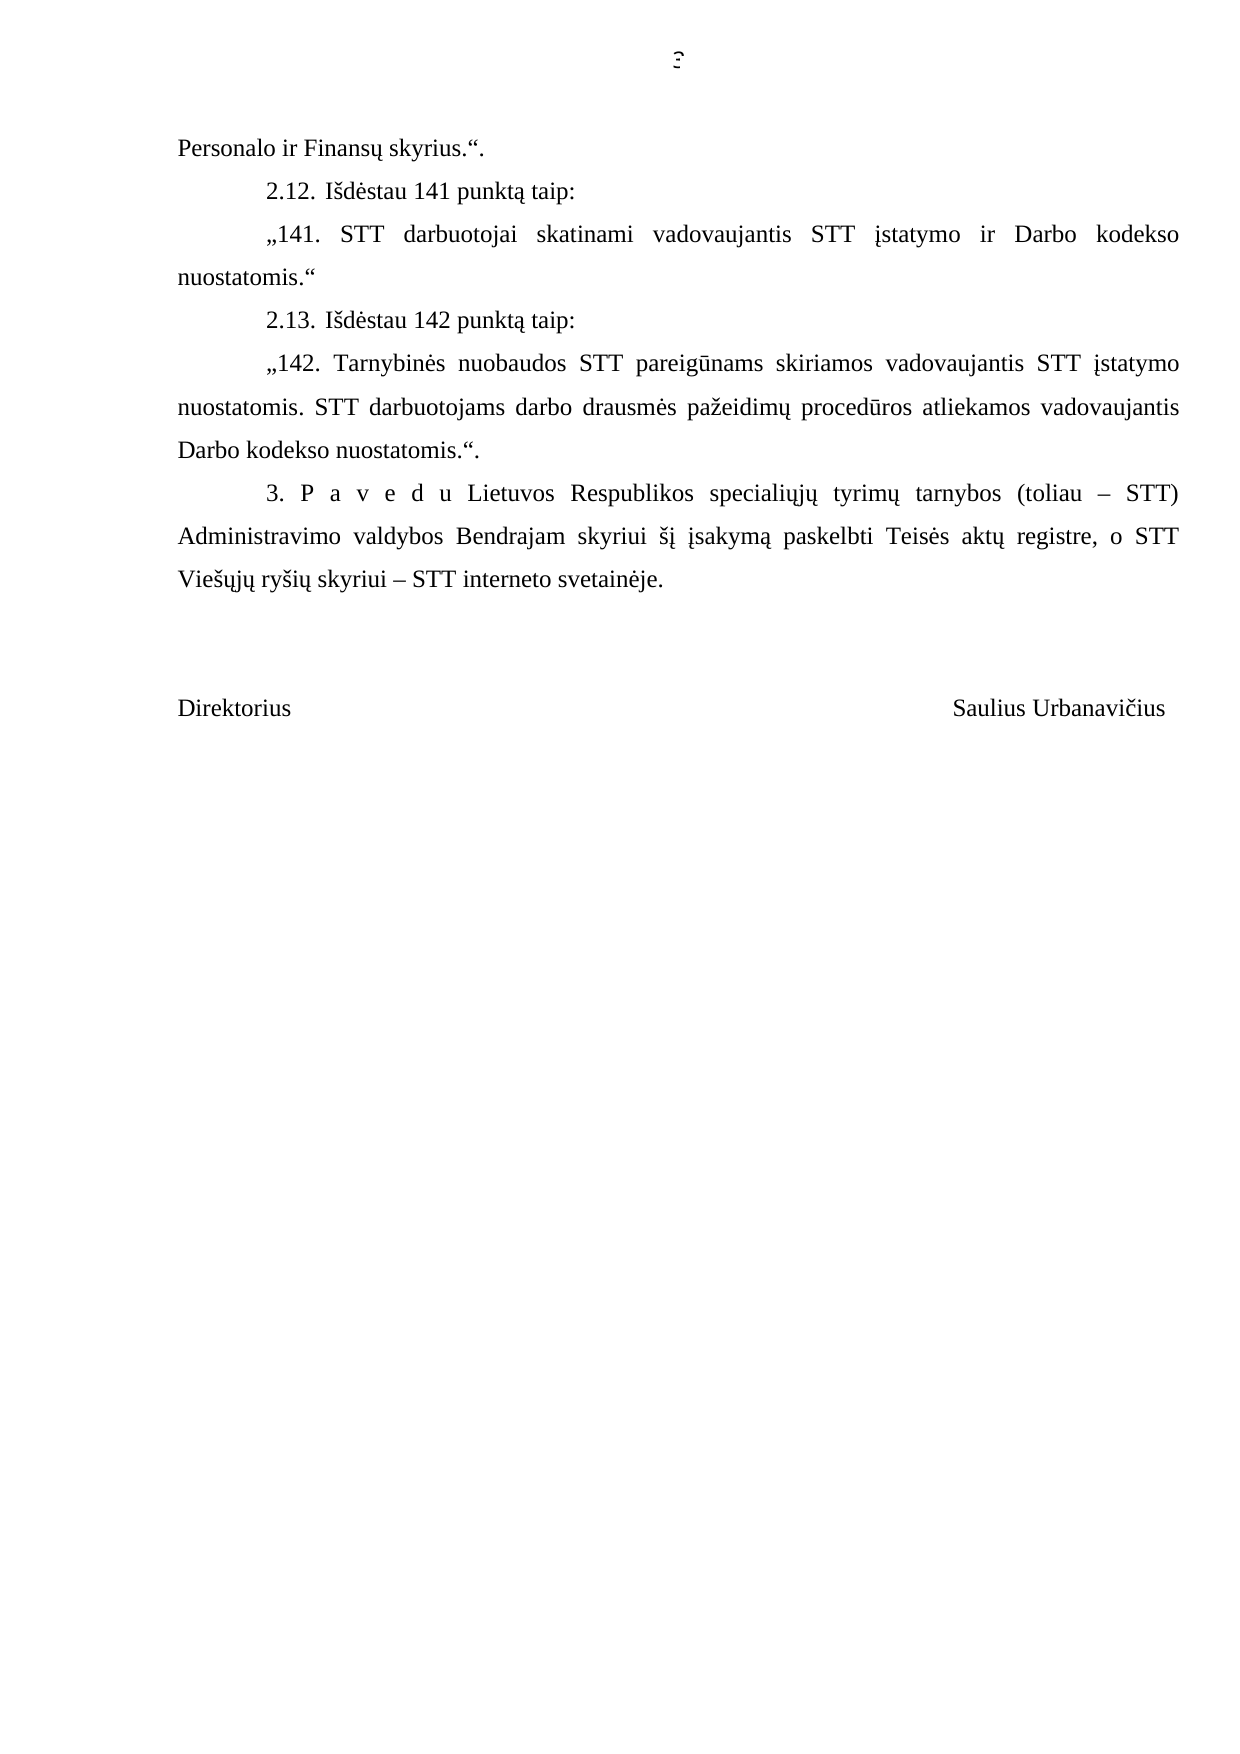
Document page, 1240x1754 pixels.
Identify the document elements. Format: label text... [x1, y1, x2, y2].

text 2.13. Išdėstau 142 punktą taip: [177, 305, 1181, 334]
text 2.12. Išdėstau 141 punktą taip: [177, 176, 1181, 205]
text „141. STT darbuotojai skatinami vadovaujantis STT įstatymo ir Darbo kodekso nuostatomis.“ [177, 219, 1181, 291]
text „142. Tarnybinės nuobaudos STT pareigūnams skiriamos vadovaujantis STT įstatymo nuostatomis. STT darbuotojams darbo drausmės pažeidimų procedūros atliekamos vadovaujantis Darbo kodekso nuostatomis.“. [177, 348, 1181, 463]
text Direktorius Saulius Urbanavičius [177, 693, 1181, 722]
text Personalo ir Finansų skyrius.“. [177, 133, 1181, 162]
text 3. P a v e d u Lietuvos Respublikos specialiųjų tyrimų tarnybos (toliau – STT) Administravimo valdybos Bendrajam skyriui šį įsakymą paskelbti Teisės aktų registre, o STT Viešųjų ryšių skyriui – STT interneto svetainėje. [177, 478, 1181, 593]
